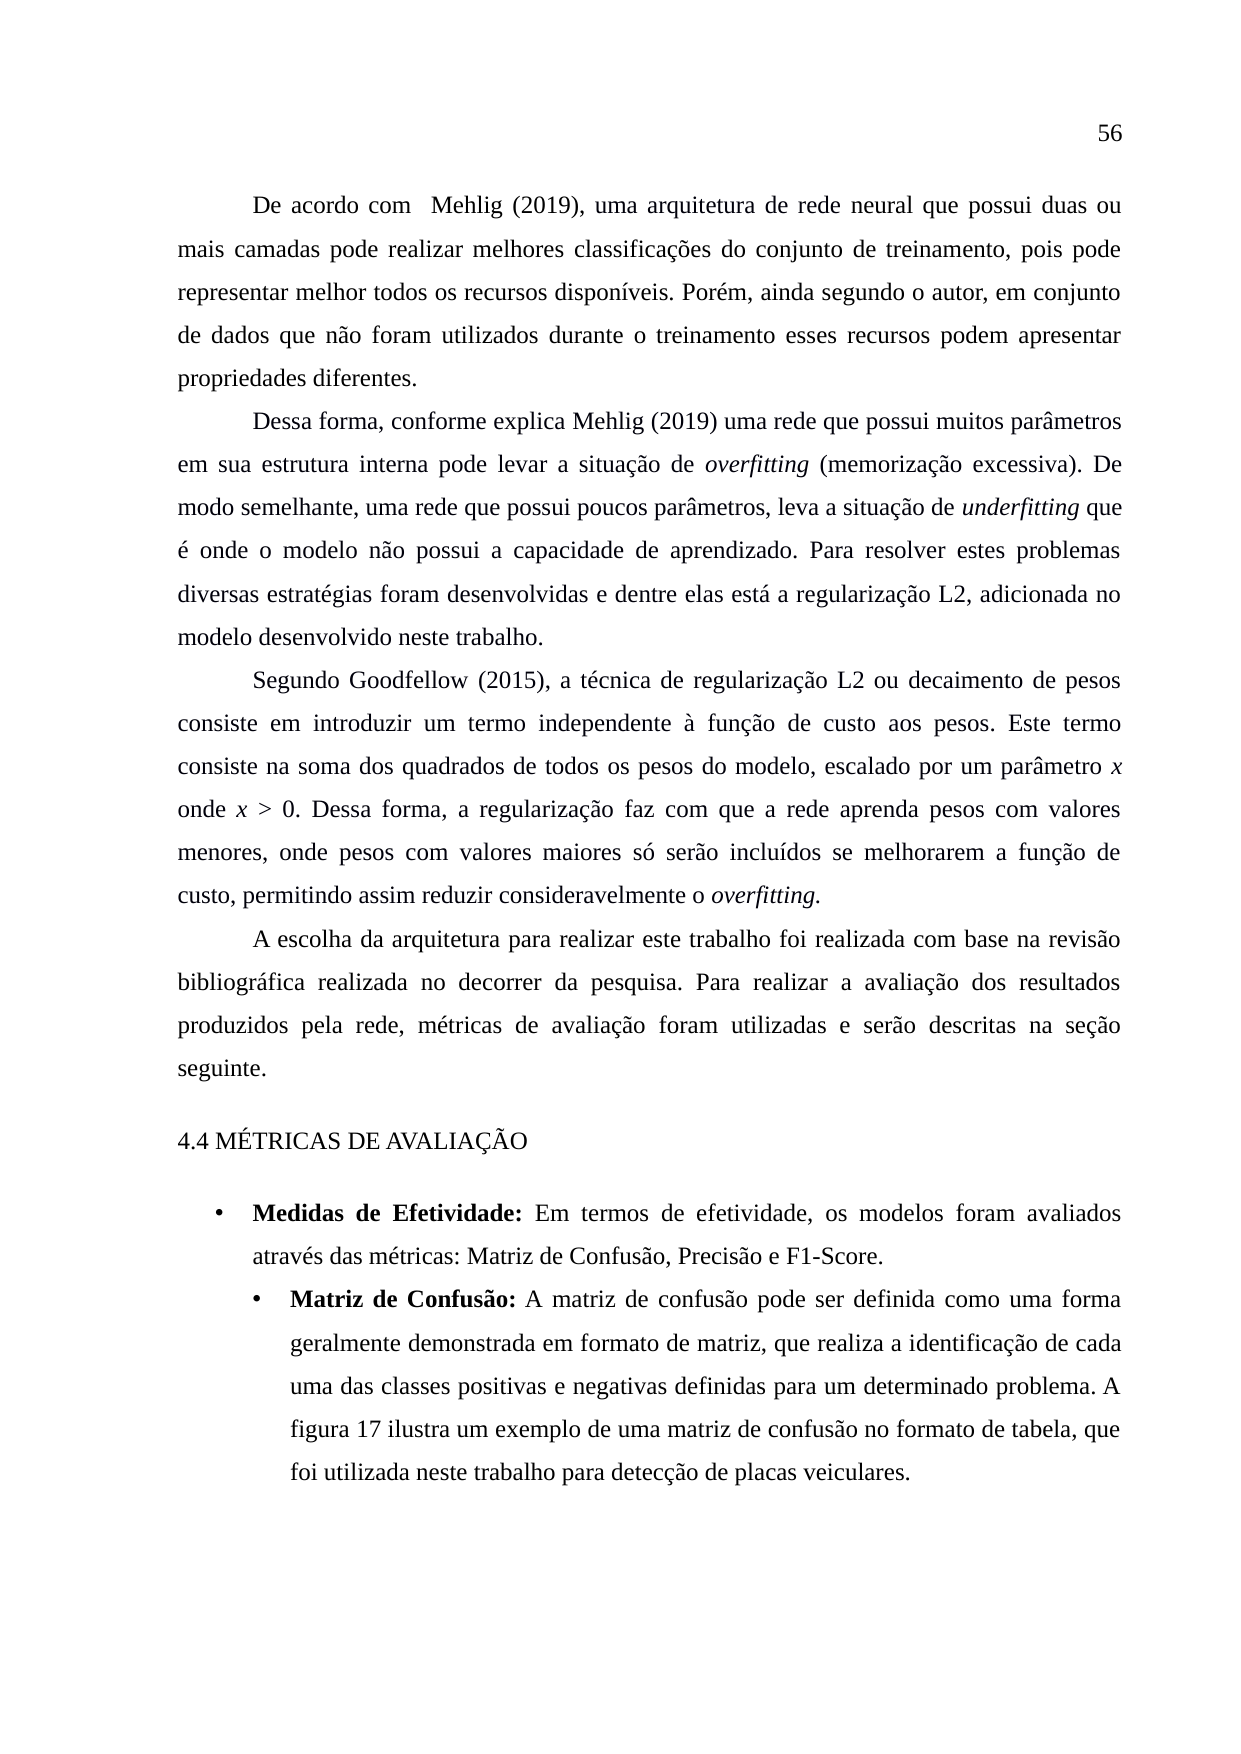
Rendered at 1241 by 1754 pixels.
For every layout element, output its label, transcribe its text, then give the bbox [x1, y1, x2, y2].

text A escolha da arquitetura para realizar este trabalho foi realizada com base na revisão bibliográfica realizada no decorrer da pesquisa. Para realizar a avaliação dos resultados produzidos pela rede, métricas de avaliação foram utilizadas e serão descritas na seção seguinte. [177, 924, 1122, 1082]
list Matriz de Confusão: A matriz de confusão pode ser definida como uma forma geralmente demonstrada em formato de matriz, que realiza a identificação de cada uma das classes positivas e negativas definidas para um determinado problema. A figura 17 ilustra um exemplo de uma matriz de confusão no formato de tabela, que foi utilizada neste trabalho para detecção de placas veiculares. [252, 1284, 1122, 1486]
text Dessa forma, conforme explica Mehlig (2019)⁠ uma rede que possui muitos parâmetros em sua estrutura interna pode levar a situação de overfitting (memorização excessiva). De modo semelhante, uma rede que possui poucos parâmetros, leva a situação de underfitting que é onde o modelo não possui a capacidade de aprendizado. Para resolver estes problemas diversas estratégias foram desenvolvidas e dentre elas está a regularização L2, adicionada no modelo desenvolvido neste trabalho. [177, 406, 1122, 651]
text Segundo Goodfellow (2015), a técnica de regularização L2 ou decaimento de pesos consiste em introduzir um termo independente à função de custo aos pesos. Este termo consiste na soma dos quadrados de todos os pesos do modelo, escalado por um parâmetro x onde x > 0. Dessa forma, a regularização faz com que a rede aprenda pesos com valores menores, onde pesos com valores maiores só serão incluídos se melhorarem a função de custo, permitindo assim reduzir consideravelmente o overfitting. [177, 665, 1122, 909]
subtitle MÉTRICAS DE AVALIAÇÃO [177, 1126, 1122, 1154]
text De acordo com Mehlig (2019)⁠, uma arquitetura de rede neural que possui duas ou mais camadas pode realizar melhores classificações do conjunto de treinamento, pois pode representar melhor todos os recursos disponíveis. Porém, ainda segundo o autor, em conjunto de dados que não foram utilizados durante o treinamento esses recursos podem apresentar propriedades diferentes. [177, 191, 1122, 392]
list Medidas de Efetividade: Em termos de efetividade, os modelos foram avaliados através das métricas: Matriz de Confusão, Precisão e F1-Score. [215, 1198, 1122, 1270]
